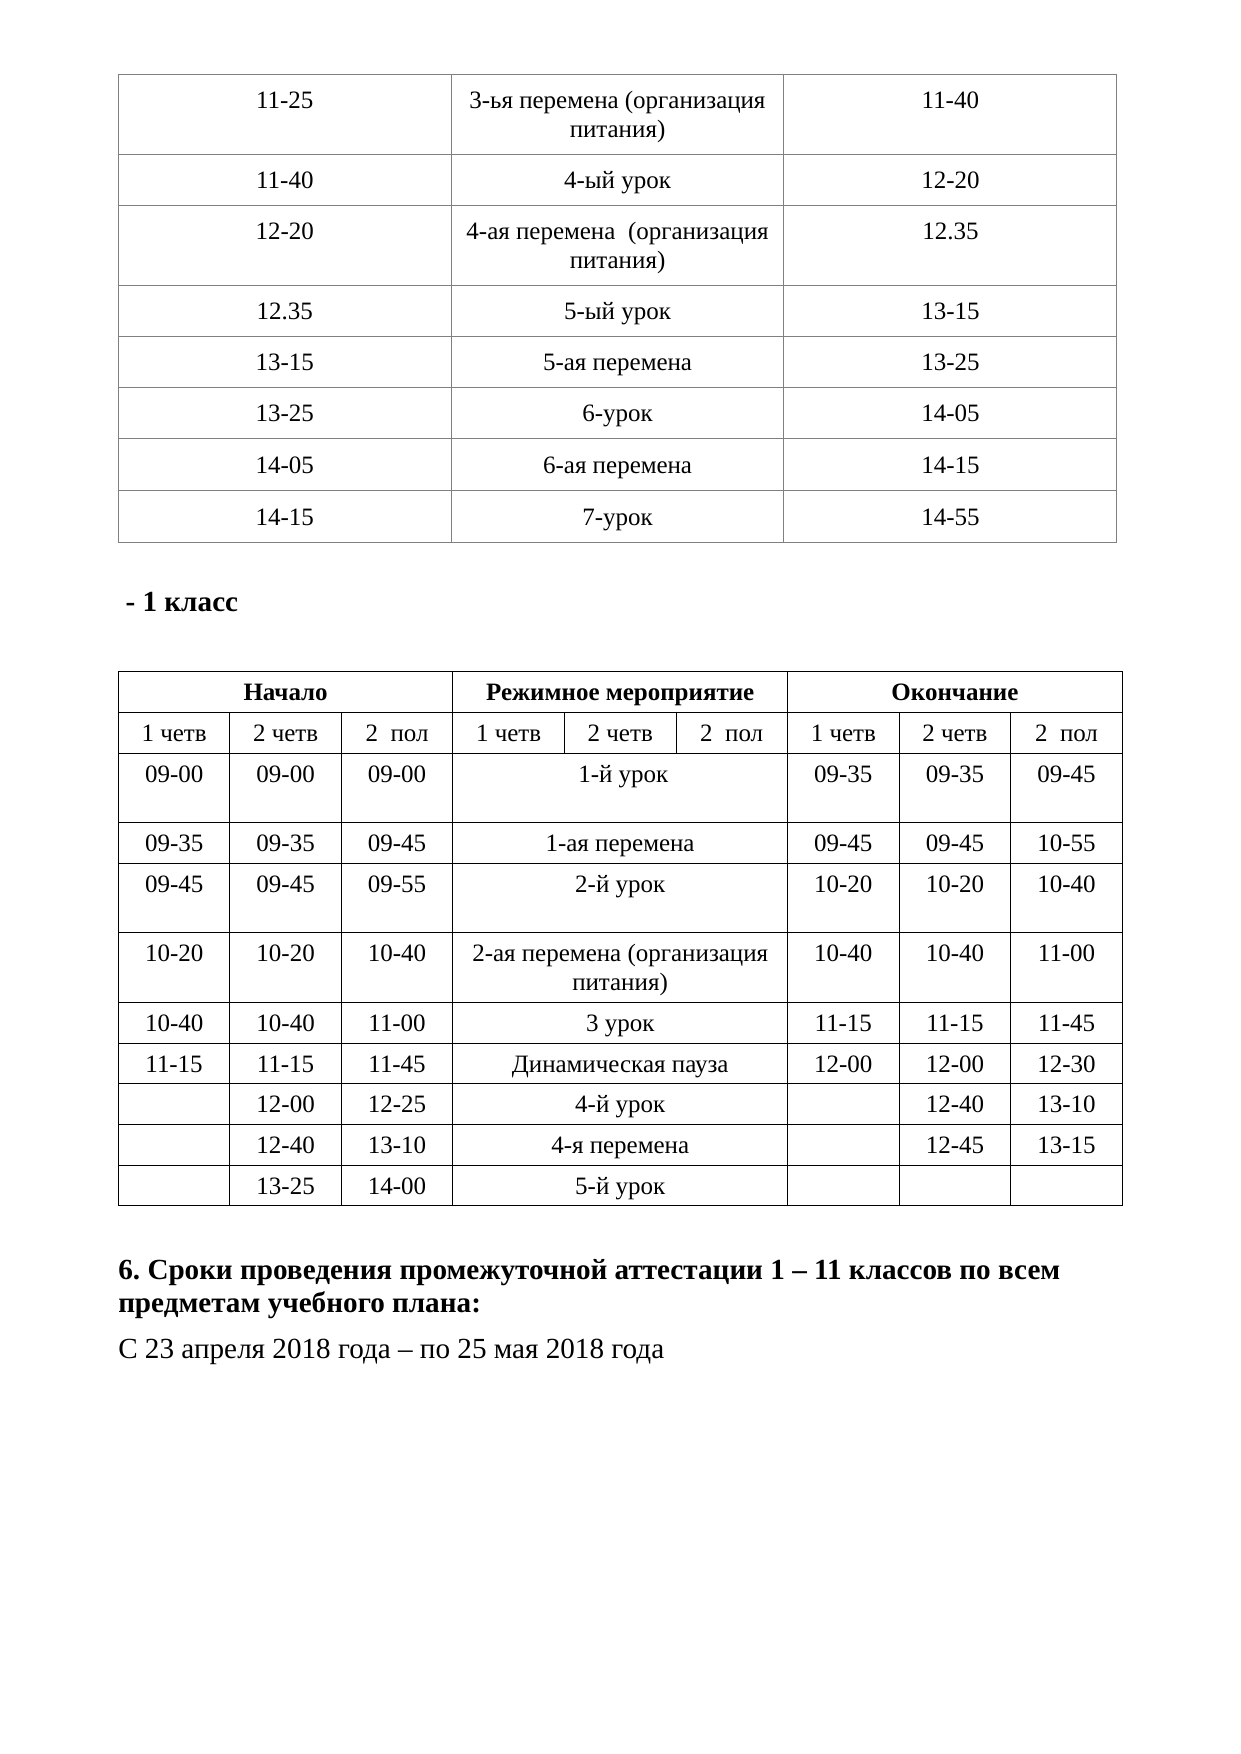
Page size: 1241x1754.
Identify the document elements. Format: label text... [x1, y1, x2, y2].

table_cell 12-20 [784, 155, 1116, 205]
text - 1 класс [118, 584, 1122, 617]
table_cell 10-40 [900, 933, 1010, 1002]
table_cell 13-15 [784, 286, 1116, 336]
table_cell [1011, 1166, 1122, 1205]
table_cell 14-15 [119, 491, 451, 542]
table_cell 6-ая перемена [452, 439, 783, 490]
table_cell 09-00 [342, 754, 452, 822]
table_cell 09-35 [788, 754, 899, 822]
table_cell 11-15 [119, 1044, 229, 1083]
table_cell 10-40 [230, 1003, 341, 1042]
table_cell 09-35 [900, 754, 1010, 822]
table_cell [900, 1166, 1010, 1205]
table_cell 14-05 [119, 439, 451, 490]
table_cell 2-й урок [453, 864, 787, 932]
table_cell 12-00 [230, 1084, 341, 1124]
table_cell 09-45 [788, 823, 899, 863]
table_cell 09-45 [900, 823, 1010, 863]
table_cell 11-45 [342, 1044, 452, 1083]
text С 23 апреля 2018 года – по 25 мая 2018 года [118, 1332, 1122, 1365]
table_cell 6-урок [452, 388, 783, 438]
table_cell 09-00 [119, 754, 229, 822]
table_cell 10-20 [230, 933, 341, 1002]
table_cell 14-05 [784, 388, 1116, 438]
table_cell 12-25 [342, 1084, 452, 1124]
table_header Окончание [788, 672, 1122, 712]
table_cell 12-00 [788, 1044, 899, 1083]
table_cell 12-40 [230, 1125, 341, 1165]
table_cell [788, 1125, 899, 1165]
table_header Режимное мероприятие [453, 672, 787, 712]
table_cell 11-15 [230, 1044, 341, 1083]
table_cell 09-35 [230, 823, 341, 863]
table_cell 12-30 [1011, 1044, 1122, 1083]
table_cell 4-ый урок [452, 155, 783, 205]
table_cell 3-ья перемена (организация питания) [452, 75, 783, 154]
table_cell 2 четв [230, 713, 341, 753]
table_cell 09-55 [342, 864, 452, 932]
table_cell 12.35 [784, 206, 1116, 285]
table_cell 2-ая перемена (организация питания) [453, 933, 787, 1002]
table_cell [119, 1125, 229, 1165]
table_cell 12.35 [119, 286, 451, 336]
table_cell 11-15 [900, 1003, 1010, 1042]
table_cell 12-40 [900, 1084, 1010, 1124]
table_cell 1-ая перемена [453, 823, 787, 863]
table_cell 12-45 [900, 1125, 1010, 1165]
table_cell 09-45 [119, 864, 229, 932]
table_header Начало [119, 672, 452, 712]
table_cell 3 урок [453, 1003, 787, 1042]
table_cell 13-25 [784, 337, 1116, 387]
table_cell 14-15 [784, 439, 1116, 490]
table_cell 11-00 [1011, 933, 1122, 1002]
table_cell 5-й урок [453, 1166, 787, 1205]
table_cell 2 четв [900, 713, 1010, 753]
table_cell 1 четв [453, 713, 564, 753]
table_cell 5-ый урок [452, 286, 783, 336]
table_cell 10-40 [342, 933, 452, 1002]
table_cell 7-урок [452, 491, 783, 542]
table_cell 11-25 [119, 75, 451, 154]
table_cell [119, 1084, 229, 1124]
table_cell Динамическая пауза [453, 1044, 787, 1083]
table_cell 2 пол [342, 713, 452, 753]
table_cell 2 четв [565, 713, 676, 753]
table_cell 09-45 [230, 864, 341, 932]
table_cell 10-40 [119, 1003, 229, 1042]
table_cell 10-20 [119, 933, 229, 1002]
table_cell [788, 1166, 899, 1205]
table_cell 13-15 [1011, 1125, 1122, 1165]
table_cell 2 пол [677, 713, 787, 753]
table_cell 10-55 [1011, 823, 1122, 863]
table_cell 11-15 [788, 1003, 899, 1042]
table_cell 1-й урок [453, 754, 787, 822]
table_cell 1 четв [119, 713, 229, 753]
table_cell 11-00 [342, 1003, 452, 1042]
table_cell 5-ая перемена [452, 337, 783, 387]
table_cell 4-ая перемена (организация питания) [452, 206, 783, 285]
table_cell 11-40 [784, 75, 1116, 154]
table_cell 13-25 [119, 388, 451, 438]
table_cell 09-35 [119, 823, 229, 863]
table_cell 10-40 [788, 933, 899, 1002]
table_cell 09-45 [1011, 754, 1122, 822]
table_cell 13-15 [119, 337, 451, 387]
table_cell 13-10 [342, 1125, 452, 1165]
table_cell 11-45 [1011, 1003, 1122, 1042]
table_cell 2 пол [1011, 713, 1122, 753]
table_cell 1 четв [788, 713, 899, 753]
table_cell 4-й урок [453, 1084, 787, 1124]
table_cell [119, 1166, 229, 1205]
table_cell 14-55 [784, 491, 1116, 542]
table_cell 10-40 [1011, 864, 1122, 932]
table_cell 13-10 [1011, 1084, 1122, 1124]
table_cell 12-00 [900, 1044, 1010, 1083]
table_cell 09-45 [342, 823, 452, 863]
text 6. Сроки проведения промежуточной аттестации 1 – 11 классов по всем предметам учебного плана: [118, 1252, 1122, 1319]
table_cell 10-20 [900, 864, 1010, 932]
table_cell 14-00 [342, 1166, 452, 1205]
table_cell 4-я перемена [453, 1125, 787, 1165]
table_cell 10-20 [788, 864, 899, 932]
table_cell 11-40 [119, 155, 451, 205]
table_cell 12-20 [119, 206, 451, 285]
table_cell 09-00 [230, 754, 341, 822]
table_cell [788, 1084, 899, 1124]
table_cell 13-25 [230, 1166, 341, 1205]
